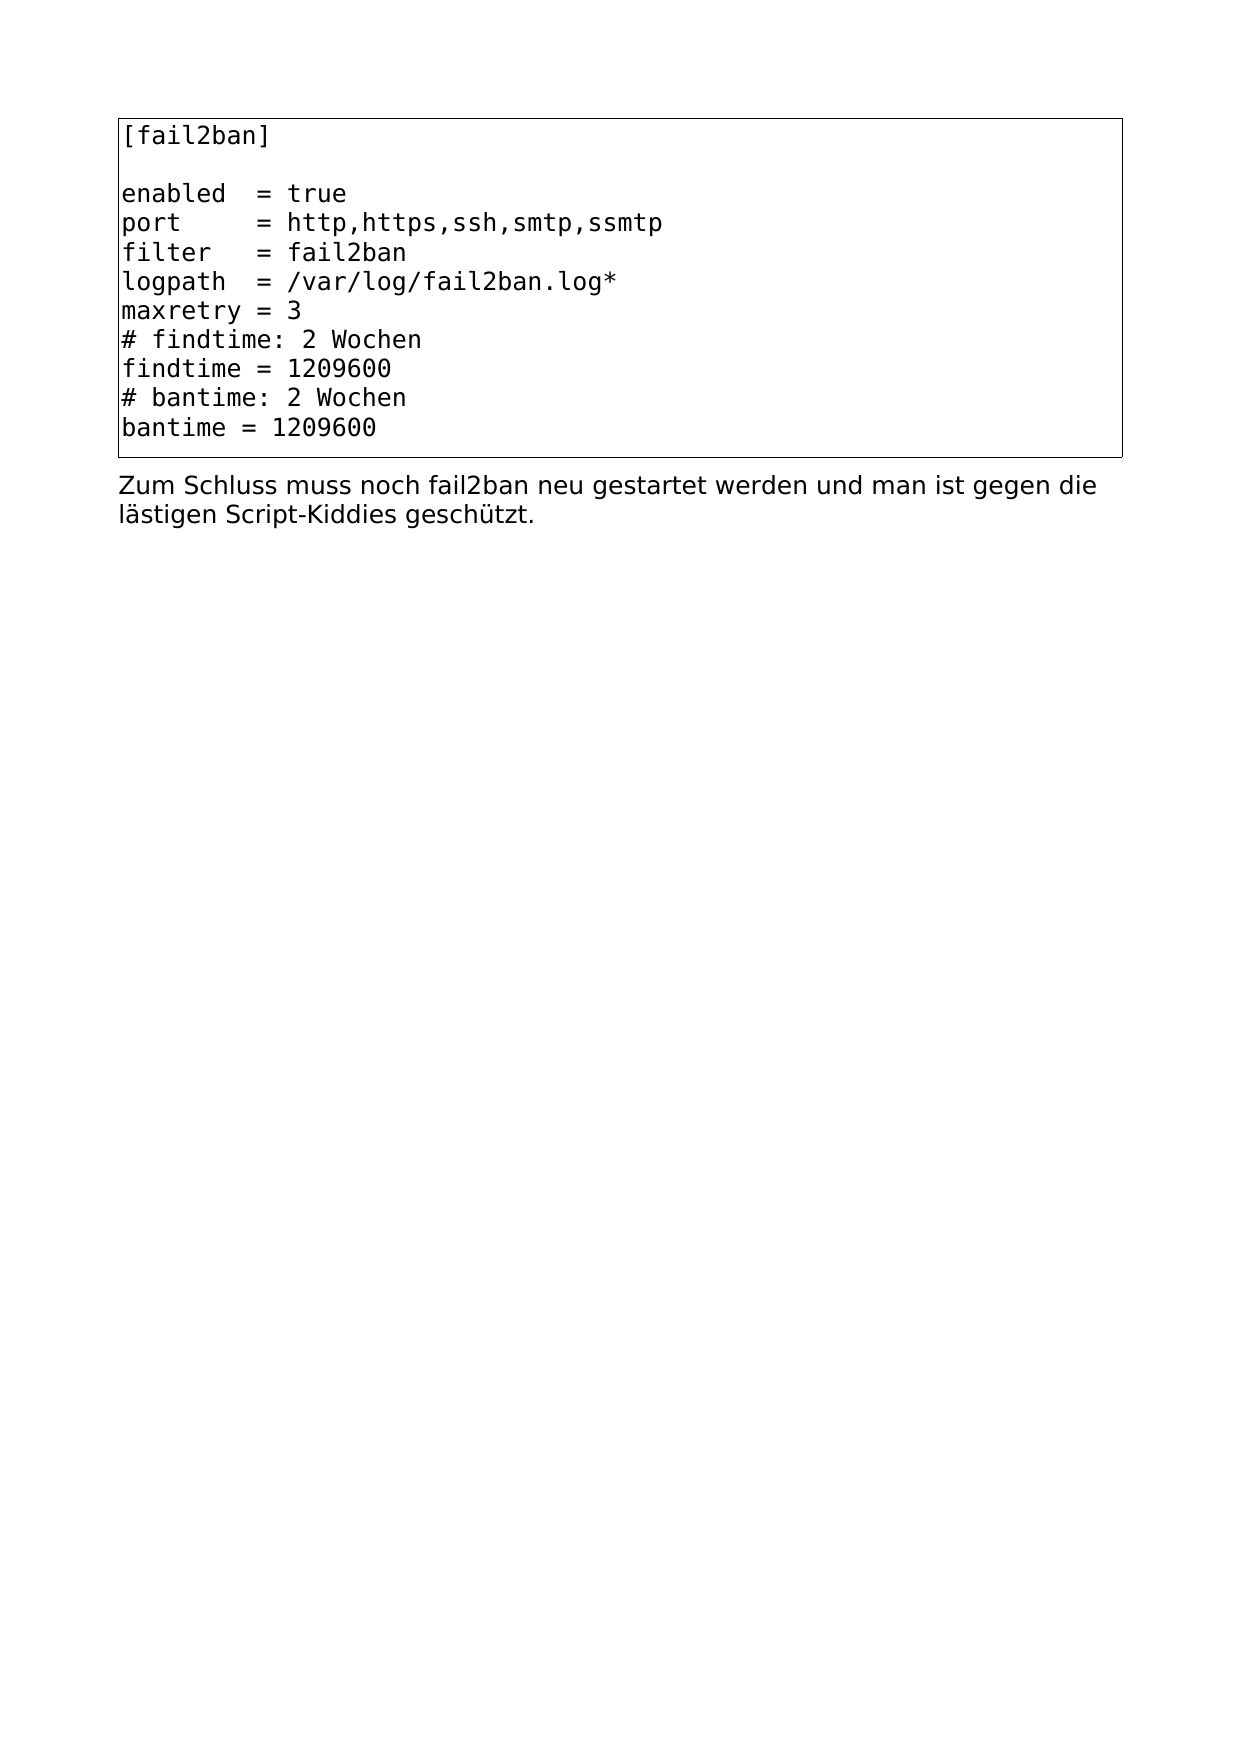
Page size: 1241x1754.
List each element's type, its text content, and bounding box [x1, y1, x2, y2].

text Zum Schluss muss noch fail2ban neu gestartet werden und man ist gegen die lästigen Script-Kiddies geschützt. [118, 472, 1122, 530]
table_header [fail2ban] enabled = true port = http,https,ssh,smtp,ssmtp filter = fail2ban logpath = /var/log/fail2ban.log* maxretry = 3 # findtime: 2 Wochen findtime = 1209600 # bantime: 2 Wochen bantime = 1209600 [119, 119, 1122, 457]
